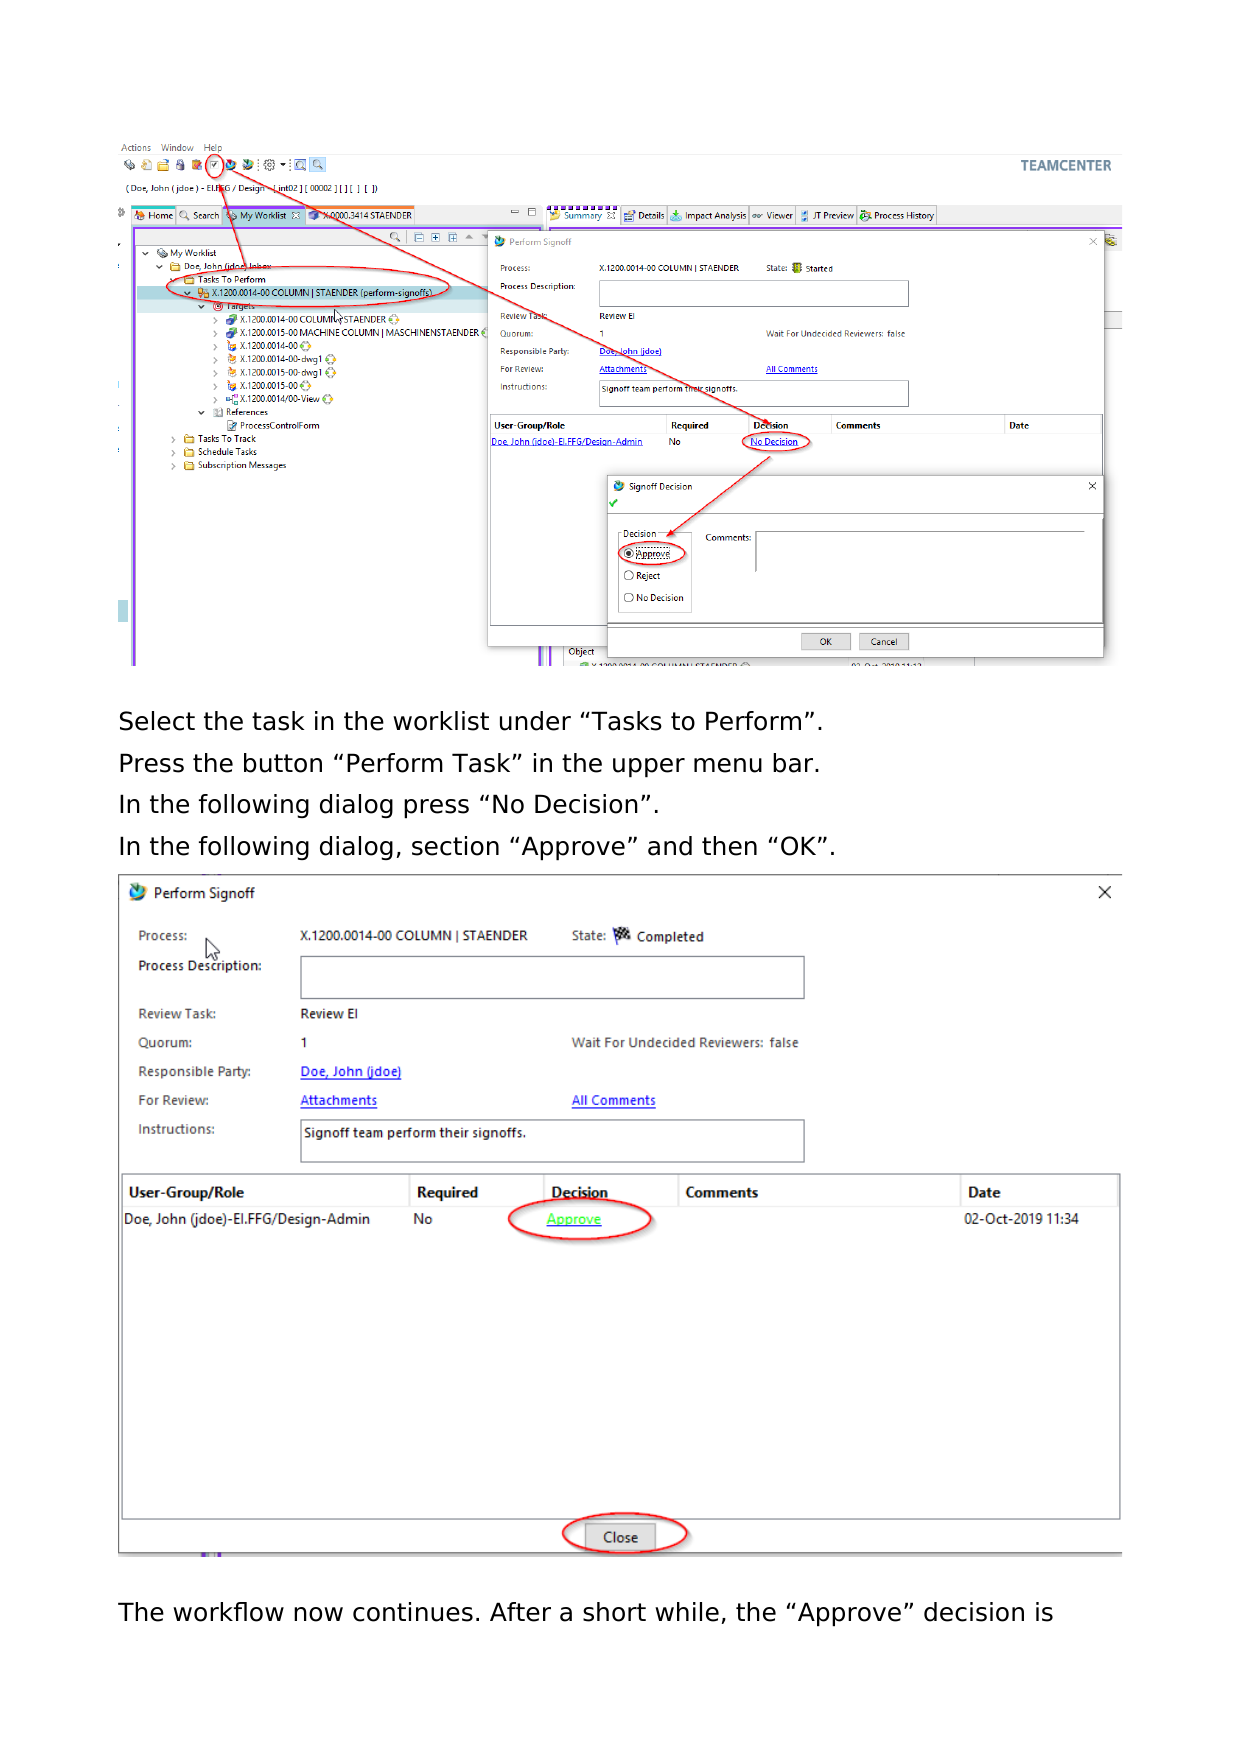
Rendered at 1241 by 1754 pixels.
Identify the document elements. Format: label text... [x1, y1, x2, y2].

picture [118, 874, 1123, 1557]
picture [118, 118, 1123, 666]
text Press the button “Perform Task” in the upper menu bar. [118, 749, 1122, 778]
text In the following dialog press “No Decision”. [118, 791, 1122, 820]
text The workflow now continues. After a short while, the “Approve” decision is [118, 1598, 1122, 1627]
text Select the task in the worklist under “Tasks to Perform”. [118, 707, 1122, 737]
text In the following dialog, section “Approve” and then “OK”. [118, 832, 1122, 862]
